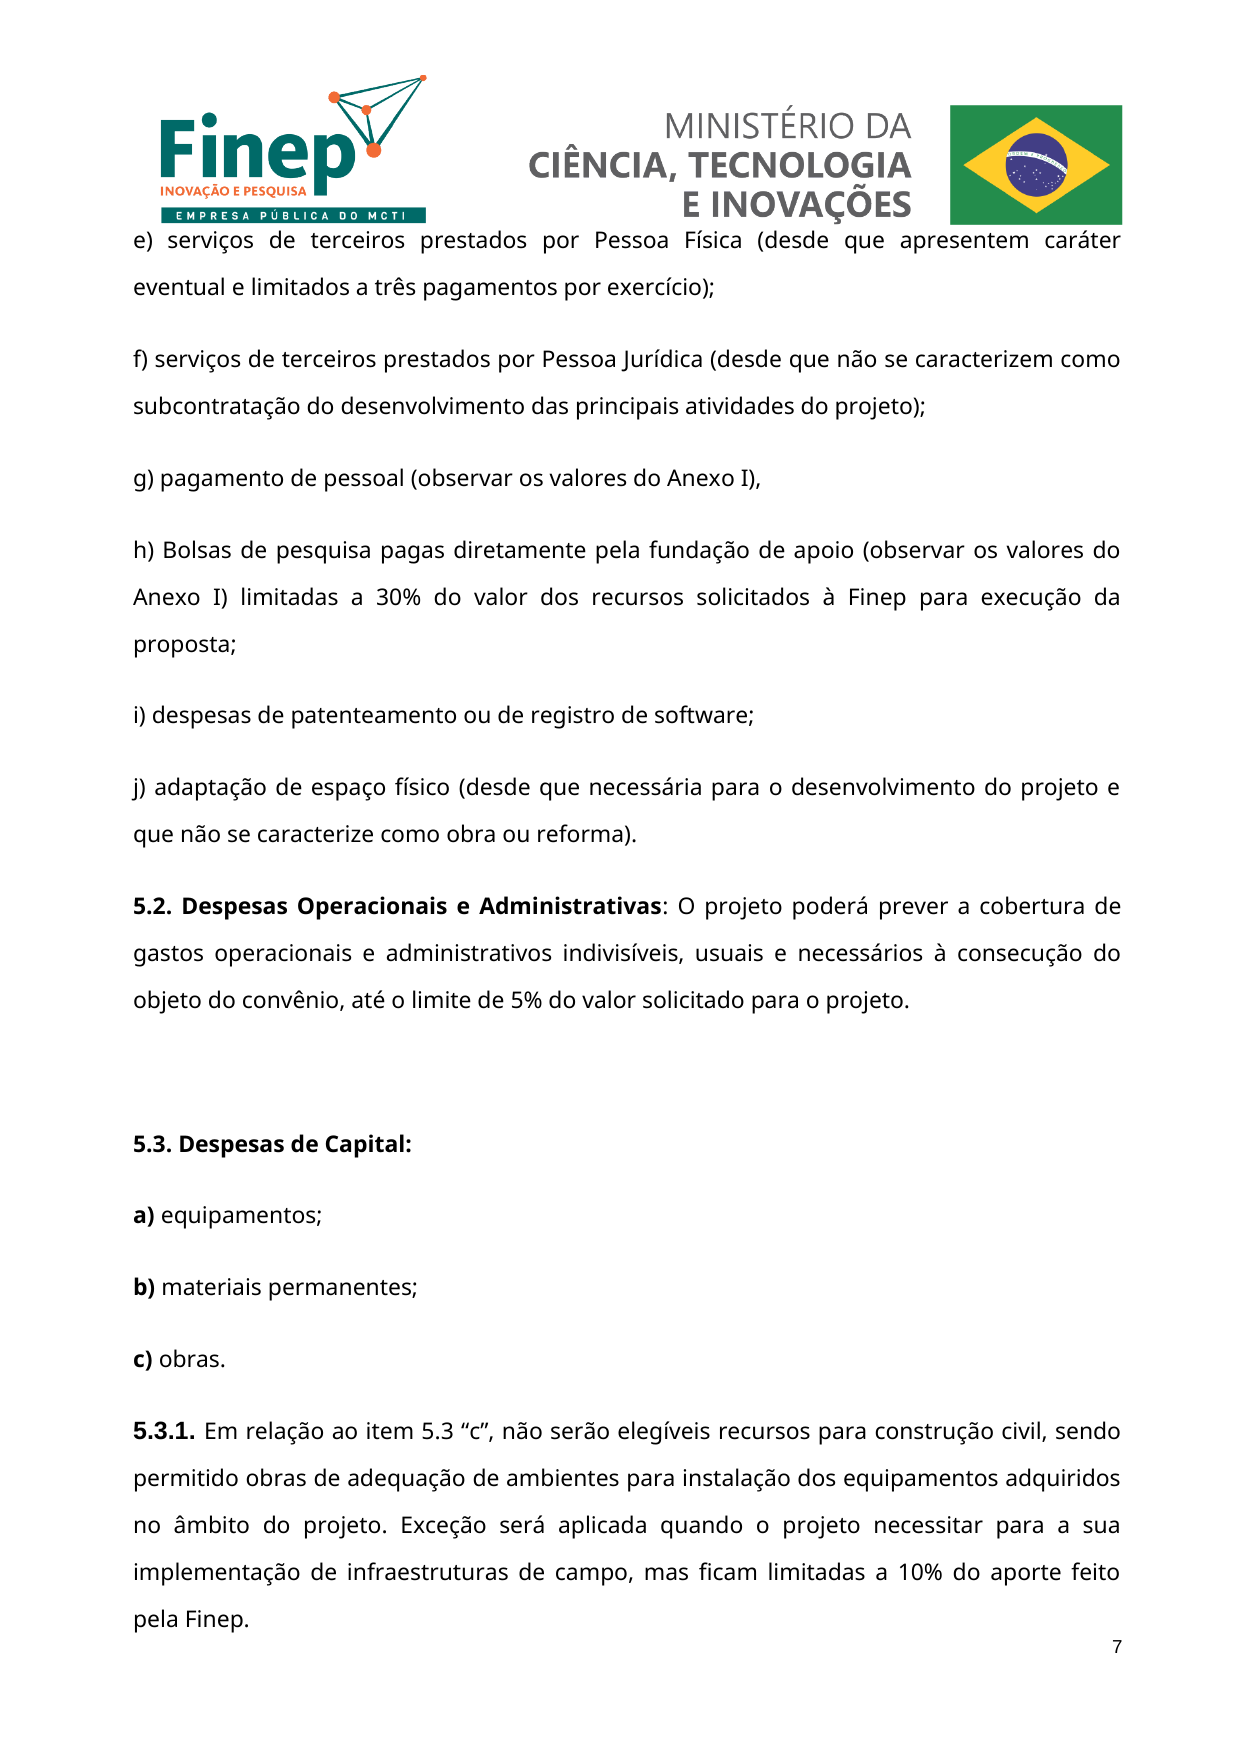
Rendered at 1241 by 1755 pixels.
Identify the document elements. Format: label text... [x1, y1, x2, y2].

text j) adaptação de espaço físico (desde que necessária para o desenvolvimento do projeto e que não se caracterize como obra ou reforma). [133, 771, 1122, 849]
text f) serviços de terceiros prestados por Pessoa Jurídica (desde que não se caracterizem como subcontratação do desenvolvimento das principais atividades do projeto); [133, 343, 1122, 421]
text e) serviços de terceiros prestados por Pessoa Física (desde que apresentem caráter eventual e limitados a três pagamentos por exercício); [133, 224, 1122, 303]
text b) materiais permanentes; [133, 1271, 1122, 1303]
text a) equipamentos; [133, 1199, 1122, 1231]
text 5.3.1. Em relação ao item 5.3 “c”, não serão elegíveis recursos para construção civil, sendo permitido obras de adequação de ambientes para instalação dos equipamentos adquiridos no âmbito do projeto. Exceção será aplicada quando o projeto necessitar para a sua implementação de infraestruturas de campo, mas ficam limitadas a 10% do aporte feito pela Finep. [133, 1415, 1122, 1634]
text 5.2. Despesas Operacionais e Administrativas: O projeto poderá prever a cobertura de gastos operacionais e administrativos indivisíveis, usuais e necessários à consecução do objeto do convênio, até o limite de 5% do valor solicitado para o projeto. [133, 890, 1122, 1015]
text c) obras. [133, 1343, 1122, 1374]
text 5.3. Despesas de Capital: [133, 1128, 1122, 1159]
text i) despesas de patenteamento ou de registro de software; [133, 699, 1122, 731]
text g) pagamento de pessoal (observar os valores do Anexo I), [133, 462, 1122, 493]
text h) Bolsas de pesquisa pagas diretamente pela fundação de apoio (observar os valores do Anexo I) limitadas a 30% do valor dos recursos solicitados à Finep para execução da proposta; [133, 534, 1122, 659]
